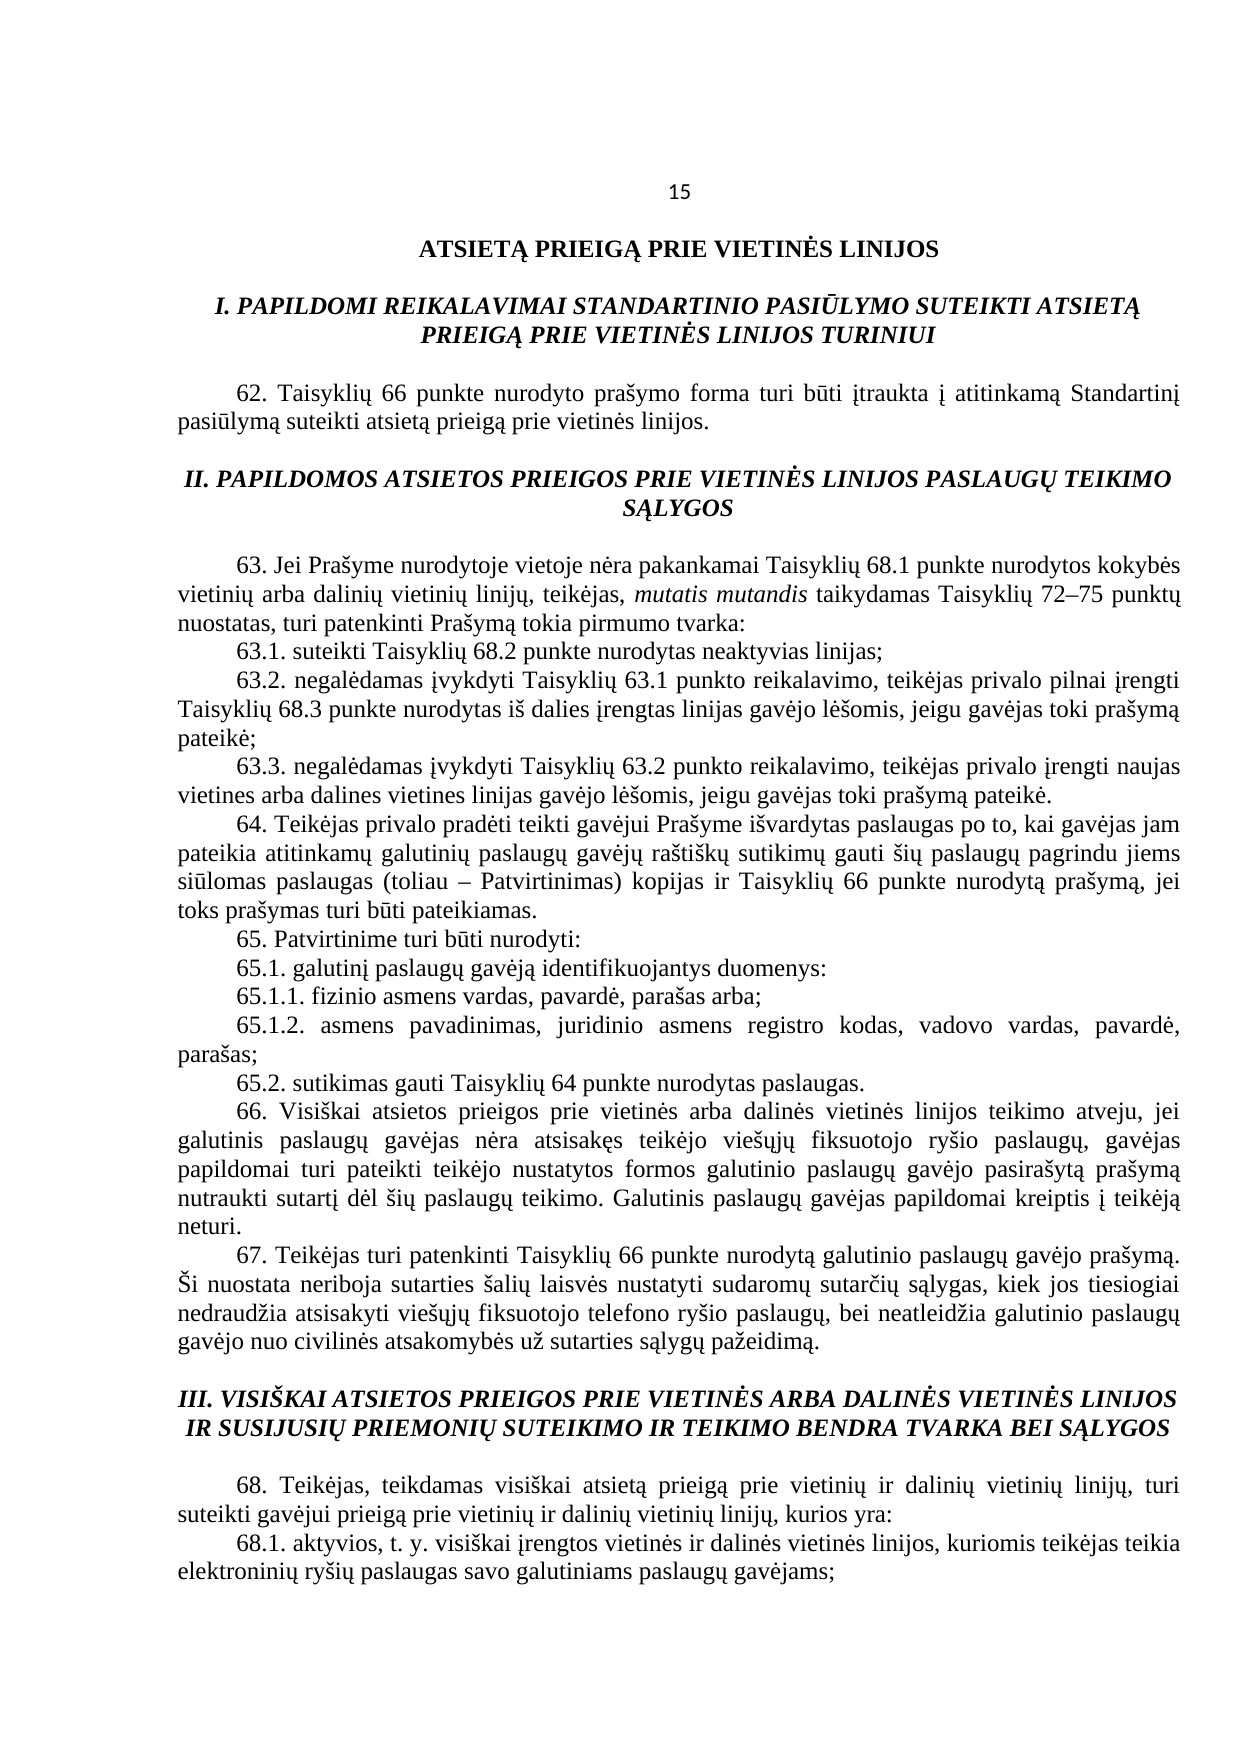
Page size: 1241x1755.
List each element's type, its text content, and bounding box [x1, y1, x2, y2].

text 62. Taisyklių 66 punkte nurodyto prašymo forma turi būti įtraukta į atitinkamą Standartinį pasiūlymą suteikti atsietą prieigą prie vietinės linijos. [177, 378, 1181, 435]
text 64. Teikėjas privalo pradėti teikti gavėjui Prašyme išvardytas paslaugas po to, kai gavėjas jam pateikia atitinkamų galutinių paslaugų gavėjų raštiškų sutikimų gauti šių paslaugų pagrindu jiems siūlomas paslaugas (toliau – Patvirtinimas) kopijas ir Taisyklių 66 punkte nurodytą prašymą, jei toks prašymas turi būti pateikiamas. [177, 809, 1181, 924]
text II. PAPILDOMOS ATSIETOS PRIEIGOS PRIE VIETINĖS LINIJOS PASLAUGŲ TEIKIMO SĄLYGOS [177, 464, 1181, 521]
text 63.2. negalėdamas įvykdyti Taisyklių 63.1 punkto reikalavimo, teikėjas privalo pilnai įrengti Taisyklių 68.3 punkte nurodytas iš dalies įrengtas linijas gavėjo lėšomis, jeigu gavėjas toki prašymą pateikė; [177, 665, 1181, 751]
text 67. Teikėjas turi patenkinti Taisyklių 66 punkte nurodytą galutinio paslaugų gavėjo prašymą. Ši nuostata neriboja sutarties šalių laisvės nustatyti sudaromų sutarčių sąlygas, kiek jos tiesiogiai nedraudžia atsisakyti viešųjų fiksuotojo telefono ryšio paslaugų, bei neatleidžia galutinio paslaugų gavėjo nuo civilinės atsakomybės už sutarties sąlygų pažeidimą. [177, 1240, 1181, 1355]
text 65. Patvirtinime turi būti nurodyti: [177, 924, 1181, 953]
text 63.1. suteikti Taisyklių 68.2 punkte nurodytas neaktyvias linijas; [177, 636, 1181, 665]
text 68. Teikėjas, teikdamas visiškai atsietą prieigą prie vietinių ir dalinių vietinių linijų, turi suteikti gavėjui prieigą prie vietinių ir dalinių vietinių linijų, kurios yra: [177, 1470, 1181, 1528]
text 65.1. galutinį paslaugų gavėją identifikuojantys duomenys: [177, 953, 1181, 981]
text 66. Visiškai atsietos prieigos prie vietinės arba dalinės vietinės linijos teikimo atveju, jei galutinis paslaugų gavėjas nėra atsisakęs teikėjo viešųjų fiksuotojo ryšio paslaugų, gavėjas papildomai turi pateikti teikėjo nustatytos formos galutinio paslaugų gavėjo pasirašytą prašymą nutraukti sutartį dėl šių paslaugų teikimo. Galutinis paslaugų gavėjas papildomai kreiptis į teikėją neturi. [177, 1096, 1181, 1240]
text III. VISIŠKAI ATSIETOS PRIEIGOS PRIE VIETINĖS ARBA DALINĖS VIETINĖS LINIJOS IR SUSIJUSIŲ PRIEMONIŲ SUTEIKIMO IR TEIKIMO BENDRA TVARKA BEI SĄLYGOS [177, 1384, 1181, 1441]
text 68.1. aktyvios, t. y. visiškai įrengtos vietinės ir dalinės vietinės linijos, kuriomis teikėjas teikia elektroninių ryšių paslaugas savo galutiniams paslaugų gavėjams; [177, 1528, 1181, 1585]
text 63. Jei Prašyme nurodytoje vietoje nėra pakankamai Taisyklių 68.1 punkte nurodytos kokybės vietinių arba dalinių vietinių linijų, teikėjas, mutatis mutandis taikydamas Taisyklių 72–75 punktų nuostatas, turi patenkinti Prašymą tokia pirmumo tvarka: [177, 550, 1181, 636]
text 65.2. sutikimas gauti Taisyklių 64 punkte nurodytas paslaugas. [177, 1068, 1181, 1096]
text I. PAPILDOMI REIKALAVIMAI STANDARTINIO PASIŪLYMO SUTEIKTI ATSIETĄ PRIEIGĄ PRIE VIETINĖS LINIJOS TURINIUI [177, 291, 1181, 349]
text ATSIETĄ PRIEIGĄ PRIE VIETINĖS LINIJOS [177, 234, 1181, 263]
text 65.1.1. fizinio asmens vardas, pavardė, parašas arba; [177, 981, 1181, 1010]
text 63.3. negalėdamas įvykdyti Taisyklių 63.2 punkto reikalavimo, teikėjas privalo įrengti naujas vietines arba dalines vietines linijas gavėjo lėšomis, jeigu gavėjas toki prašymą pateikė. [177, 751, 1181, 809]
text 65.1.2. asmens pavadinimas, juridinio asmens registro kodas, vadovo vardas, pavardė, parašas; [177, 1010, 1181, 1068]
